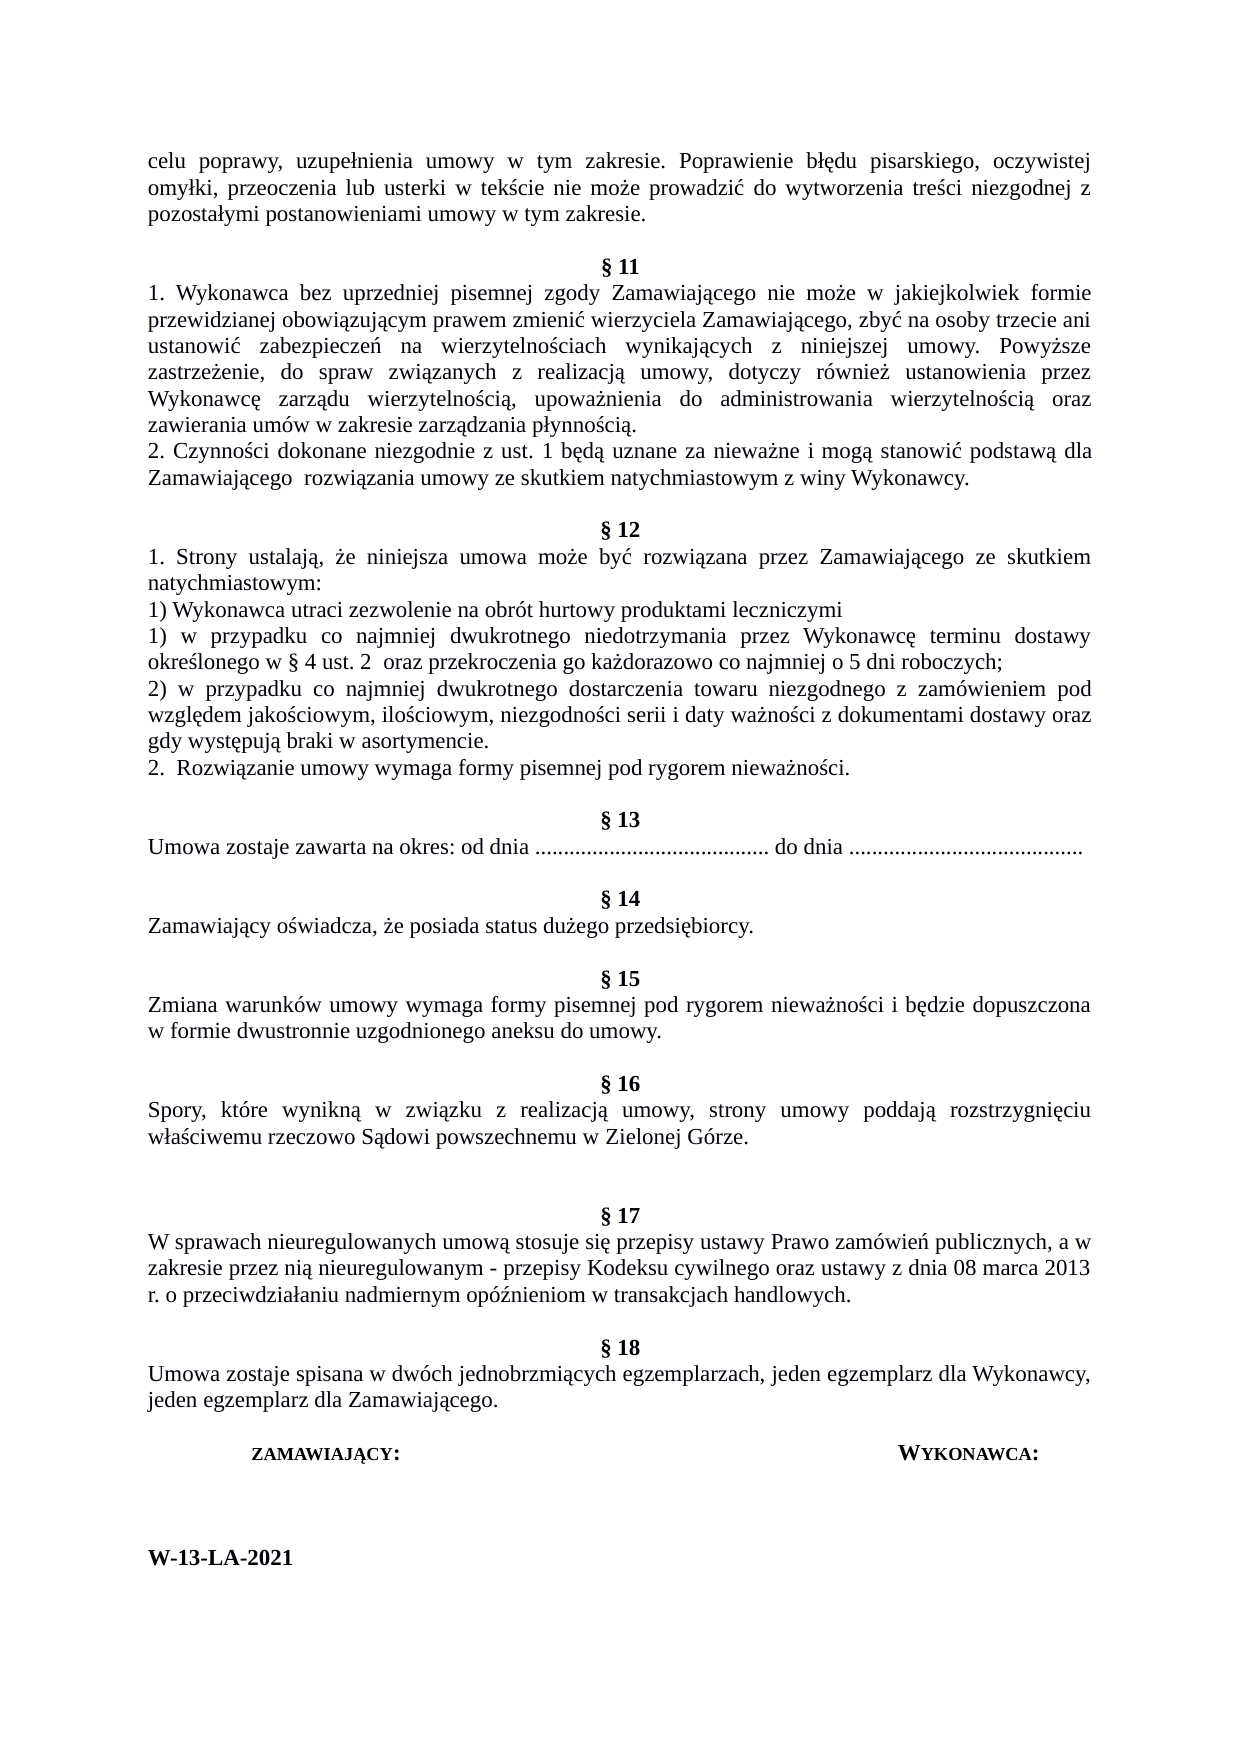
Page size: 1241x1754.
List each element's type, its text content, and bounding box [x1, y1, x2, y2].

text zamawiający: Wykonawca: [148, 1439, 1093, 1465]
text § 16 [148, 1070, 1093, 1096]
text Umowa zostaje zawarta na okres: od dnia ......................................... do dnia ......................................... [148, 833, 1093, 859]
text Zamawiający oświadcza, że posiada status dużego przedsiębiorcy. [148, 912, 1093, 938]
text 1) Wykonawca utraci zezwolenie na obrót hurtowy produktami leczniczymi [148, 596, 1093, 622]
text § 17 [148, 1202, 1093, 1228]
text § 18 [148, 1333, 1093, 1360]
text § 11 [148, 253, 1093, 279]
text 1) w przypadku co najmniej dwukrotnego niedotrzymania przez Wykonawcę terminu dostawy określonego w § 4 ust. 2 oraz przekroczenia go każdorazowo co najmniej o 5 dni roboczych; [148, 622, 1093, 675]
text 1. Wykonawca bez uprzedniej pisemnej zgody Zamawiającego nie może w jakiejkolwiek formie przewidzianej obowiązującym prawem zmienić wierzyciela Zamawiającego, zbyć na osoby trzecie ani ustanowić zabezpieczeń na wierzytelnościach wynikających z niniejszej umowy. Powyższe zastrzeżenie, do spraw związanych z realizacją umowy, dotyczy również ustanowienia przez Wykonawcę zarządu wierzytelnością, upoważnienia do administrowania wierzytelnością oraz zawierania umów w zakresie zarządzania płynnością. [148, 279, 1093, 437]
text celu poprawy, uzupełnienia umowy w tym zakresie. Poprawienie błędu pisarskiego, oczywistej omyłki, przeoczenia lub usterki w tekście nie może prowadzić do wytworzenia treści niezgodnej z pozostałymi postanowieniami umowy w tym zakresie. [148, 148, 1093, 227]
text § 14 [148, 886, 1093, 912]
text 2. Rozwiązanie umowy wymaga formy pisemnej pod rygorem nieważności. [148, 754, 1093, 780]
text § 15 [148, 964, 1093, 991]
text Zmiana warunków umowy wymaga formy pisemnej pod rygorem nieważności i będzie dopuszczona w formie dwustronnie uzgodnionego aneksu do umowy. [148, 991, 1093, 1044]
text 2. Czynności dokonane niezgodnie z ust. 1 będą uznane za nieważne i mogą stanowić podstawą dla Zamawiającego rozwiązania umowy ze skutkiem natychmiastowym z winy Wykonawcy. [148, 437, 1093, 490]
text W-13-LA-2021 [148, 1544, 1093, 1571]
text 2) w przypadku co najmniej dwukrotnego dostarczenia towaru niezgodnego z zamówieniem pod względem jakościowym, ilościowym, niezgodności serii i daty ważności z dokumentami dostawy oraz gdy występują braki w asortymencie. [148, 675, 1093, 754]
text § 12 [148, 517, 1093, 543]
text W sprawach nieuregulowanych umową stosuje się przepisy ustawy Prawo zamówień publicznych, a w zakresie przez nią nieuregulowanym - przepisy Kodeksu cywilnego oraz ustawy z dnia 08 marca 2013 r. o przeciwdziałaniu nadmiernym opóźnieniom w transakcjach handlowych. [148, 1228, 1093, 1307]
text Umowa zostaje spisana w dwóch jednobrzmiących egzemplarzach, jeden egzemplarz dla Wykonawcy, jeden egzemplarz dla Zamawiającego. [148, 1360, 1093, 1413]
text Spory, które wynikną w związku z realizacją umowy, strony umowy poddają rozstrzygnięciu właściwemu rzeczowo Sądowi powszechnemu w Zielonej Górze. [148, 1096, 1093, 1149]
text § 13 [148, 806, 1093, 833]
text 1. Strony ustalają, że niniejsza umowa może być rozwiązana przez Zamawiającego ze skutkiem natychmiastowym: [148, 543, 1093, 596]
